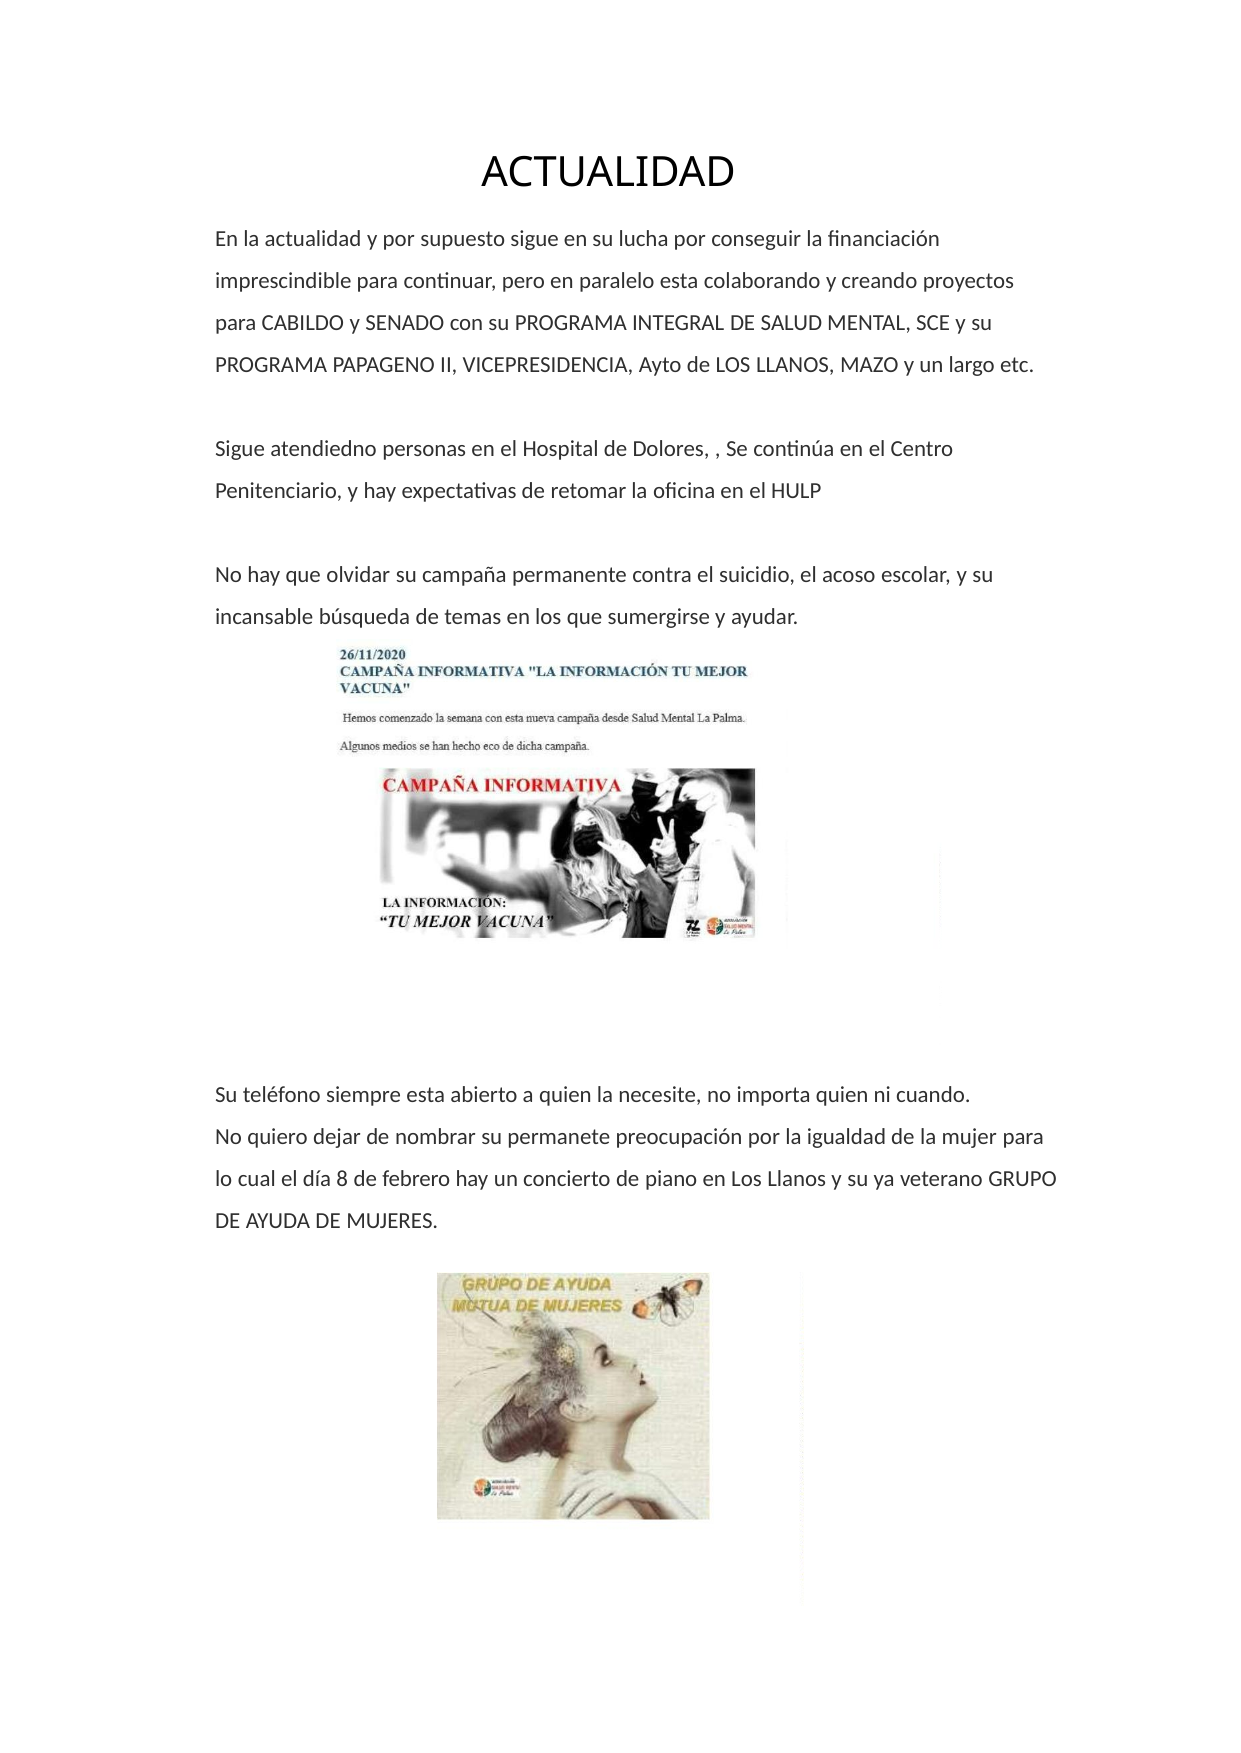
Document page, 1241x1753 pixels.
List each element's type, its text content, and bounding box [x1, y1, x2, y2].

text No quiero dejar de nombrar su permanete preocupación por la igualdad de la mujer para [215, 1122, 1083, 1150]
text lo cual el día 8 de febrero hay un concierto de piano en Los Llanos y su ya veterano GRUPO [215, 1164, 1083, 1192]
text Su teléfono siempre esta abierto a quien la necesite, no importa quien ni cuando. [215, 1079, 1083, 1108]
text imprescindible para continuar, pero en paralelo esta colaborando y creando proyectos [215, 266, 1065, 294]
text Sigue atendiedno personas en el Hospital de Dolores, , Se continúa en el Centro [215, 434, 979, 462]
text para CABILDO y SENADO con su PROGRAMA INTEGRAL DE SALUD MENTAL, SCE y su [215, 308, 1065, 336]
text DE AYUDA DE MUJERES. [215, 1206, 1083, 1234]
text PROGRAMA PAPAGENO II, VICEPRESIDENCIA, Ayto de LOS LLANOS, MAZO y un largo etc. [215, 350, 1065, 378]
text No hay que olvidar su campaña permanente contra el suicidio, el acoso escolar, y su [215, 560, 1021, 588]
text En la actualidad y por supuesto sigue en su lucha por conseguir la financiación [215, 224, 1065, 252]
text ACTUALIDAD [481, 148, 785, 196]
text incansable búsqueda de temas en los que sumergirse y ayudar. [215, 602, 1021, 630]
text Penitenciario, y hay expectativas de retomar la oficina en el HULP [215, 476, 979, 504]
